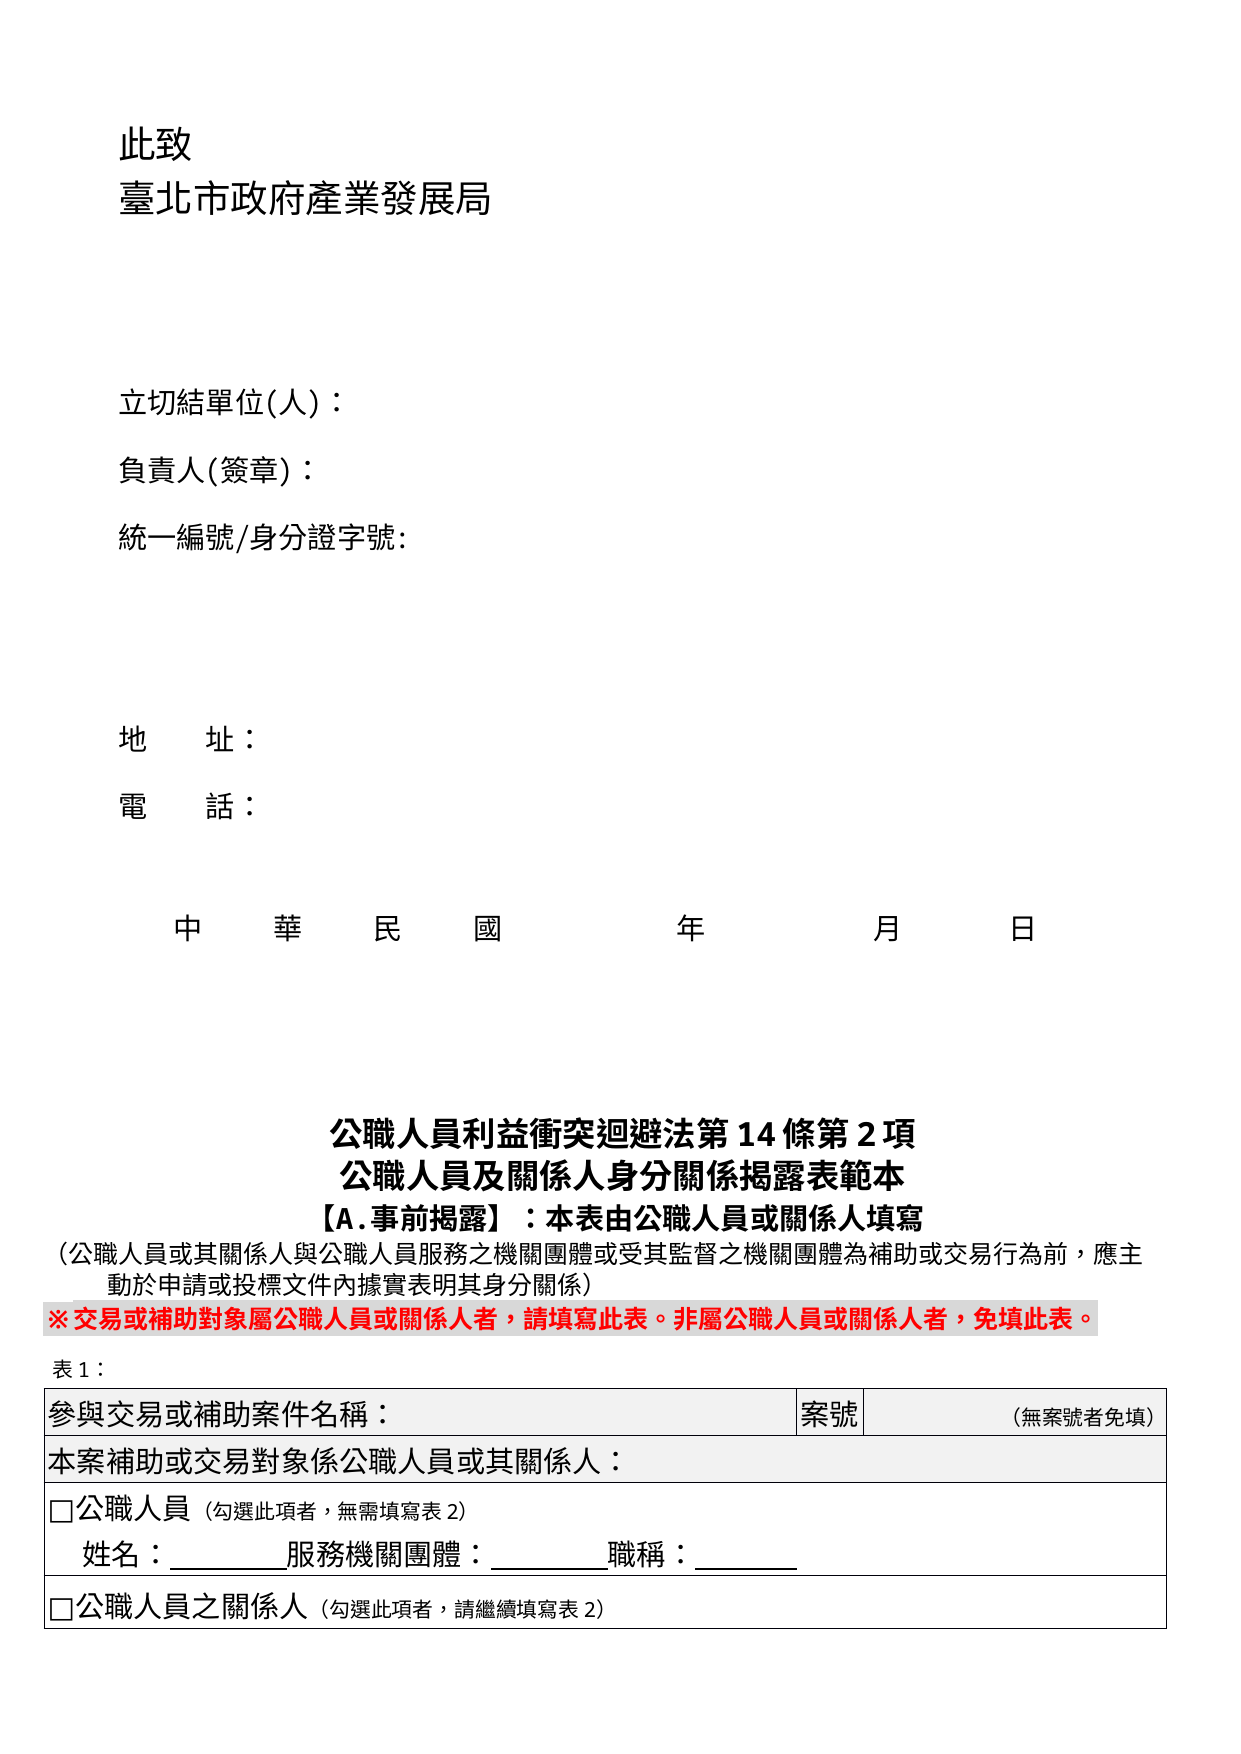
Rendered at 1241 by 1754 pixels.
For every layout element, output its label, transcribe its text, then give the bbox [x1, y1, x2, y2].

table_header 參與交易或補助案件名稱： [45, 1389, 796, 1435]
text 中 華 民 國 年 月 日 [118, 906, 1092, 948]
text 公職人員及關係人身分關係揭露表範本 [15, 1155, 1231, 1196]
text 表1： [15, 1336, 1171, 1388]
table_cell □公職人員（勾選此項者，無需填寫表2） 姓名： 服務機關團體： 職稱： [45, 1483, 1166, 1574]
text 臺北市政府產業發展局 [118, 169, 1092, 223]
text 地 址： [118, 716, 1092, 758]
text 公職人員利益衝突迴避法第14條第2項 [15, 1113, 1231, 1155]
table_header 案號 [797, 1389, 863, 1435]
text 電 話： [118, 783, 1092, 826]
table_header （無案號者免填） [864, 1389, 1166, 1435]
text （公職人員或其關係人與公職人員服務之機關團體或受其監督之機關團體為補助或交易行為前，應主動於申請或投標文件內據實表明其身分關係） [43, 1238, 1166, 1301]
text 負責人(簽章)： [118, 447, 1092, 489]
text 統一編號/身分證字號: [118, 514, 1092, 557]
text 立切結單位(人)： [118, 380, 1092, 422]
table_cell □公職人員之關係人（勾選此項者，請繼續填寫表2） [45, 1576, 1166, 1628]
text ※交易或補助對象屬公職人員或關係人者，請填寫此表。非屬公職人員或關係人者，免填此表。 [43, 1301, 1166, 1336]
text 【A.事前揭露】：本表由公職人員或關係人填寫 [15, 1196, 1216, 1238]
table_cell 本案補助或交易對象係公職人員或其關係人： [45, 1436, 1166, 1482]
text 此致 [118, 115, 1092, 169]
